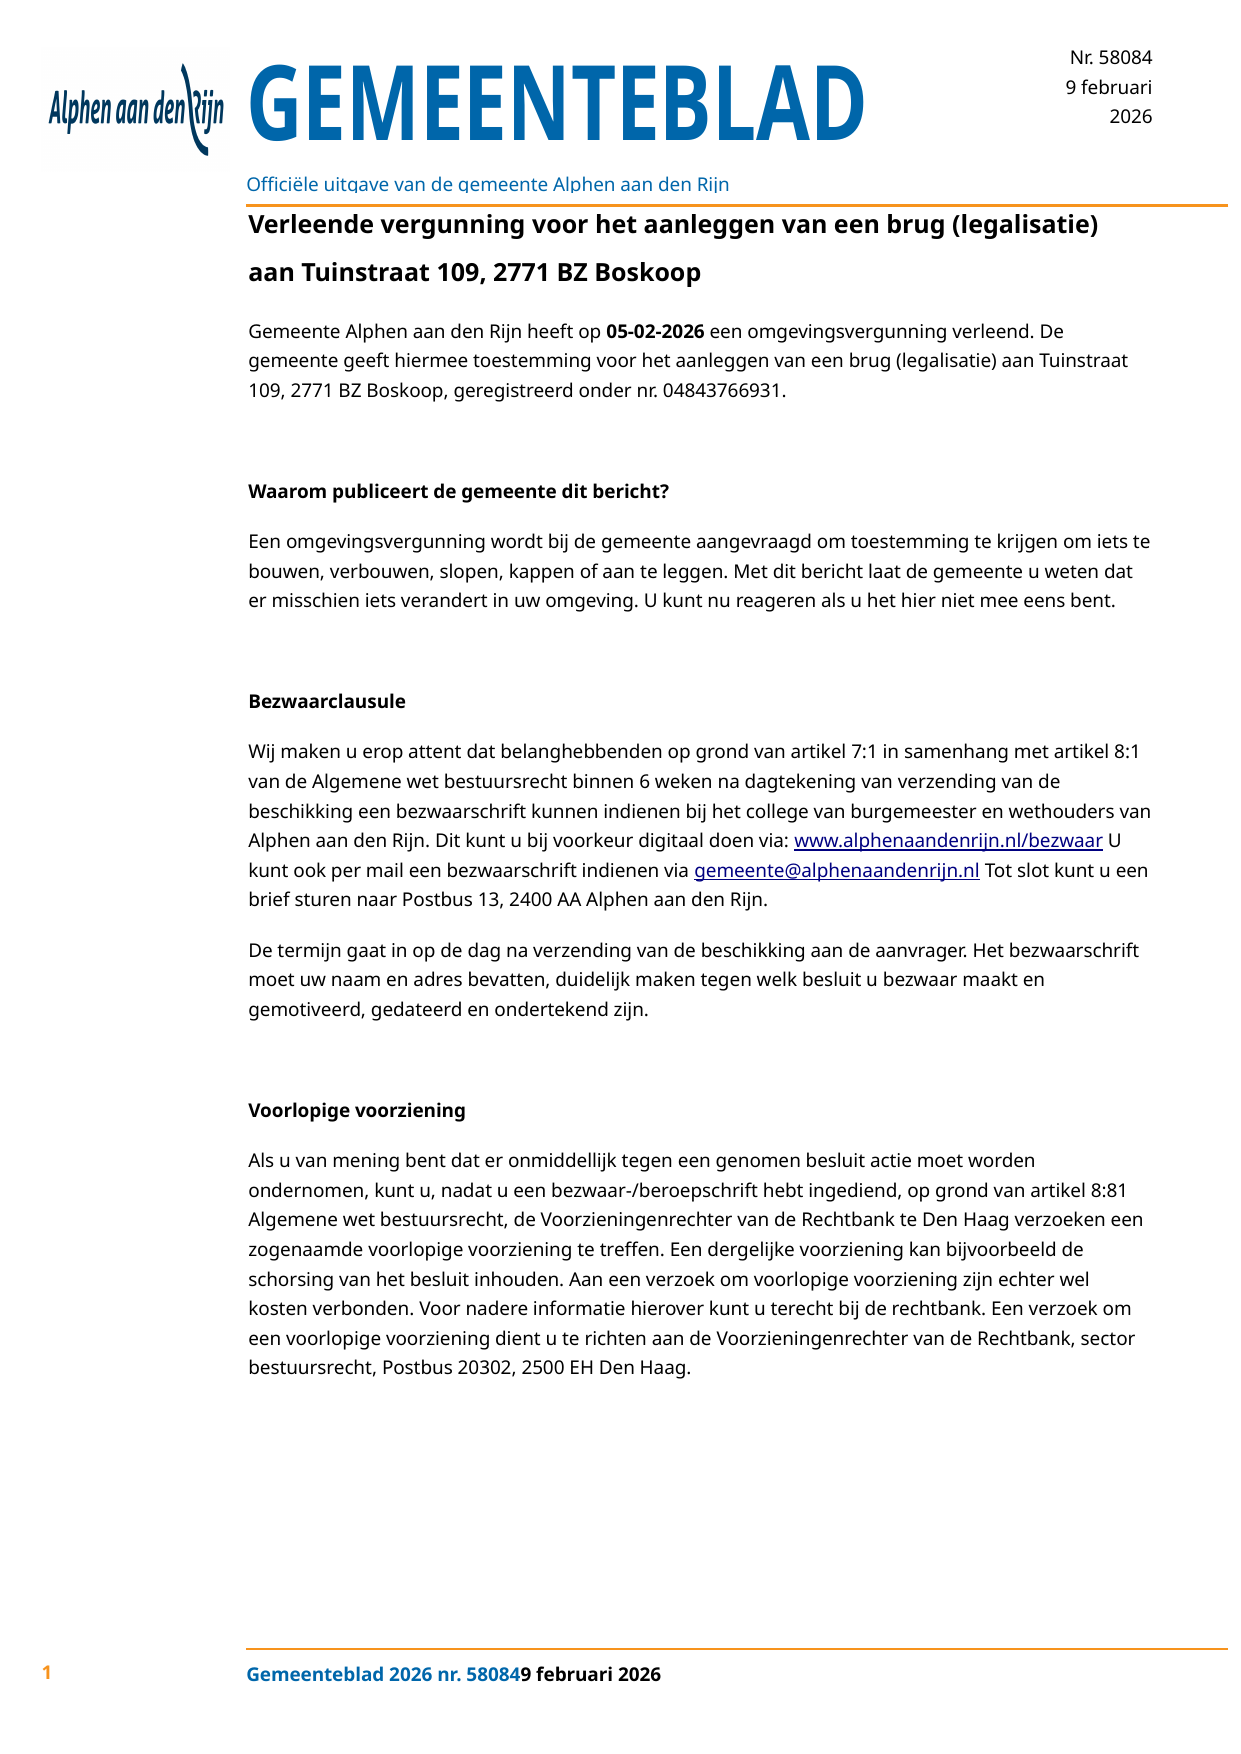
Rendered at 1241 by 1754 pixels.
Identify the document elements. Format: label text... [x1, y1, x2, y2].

text Waarom publiceert de gemeente dit bericht? [248, 478, 1152, 504]
text Voorlopige voorziening [248, 1097, 1152, 1123]
text Als u van mening bent dat er onmiddellijk tegen een genomen besluit actie moet worden ondernomen, kunt u, nadat u een bezwaar-/beroepschrift hebt ingediend, op grond van artikel 8:81 Algemene wet bestuursrecht, de Voorzieningenrechter van de Rechtbank te Den Haag verzoeken een zogenaamde voorlopige voorziening te treffen. Een dergelijke voorziening kan bijvoorbeeld de schorsing van het besluit inhouden. Aan een verzoek om voorlopige voorziening zijn echter wel kosten verbonden. Voor nadere informatie hierover kunt u terecht bij de rechtbank. Een verzoek om een voorlopige voorziening dient u te richten aan de Voorzieningenrechter van de Rechtbank, sector bestuursrecht, Postbus 20302, 2500 EH Den Haag. [248, 1147, 1152, 1380]
text Verleende vergunning voor het aanleggen van een brug (legalisatie) aan Tuinstraat 109, 2771 BZ Boskoop [248, 207, 1152, 288]
text Gemeente Alphen aan den Rijn heeft op 05-02-2026 een omgevingsvergunning verleend. De gemeente geeft hiermee toestemming voor het aanleggen van een brug (legalisatie) aan Tuinstraat 109, 2771 BZ Boskoop, geregistreerd onder nr. 04843766931. [248, 318, 1152, 403]
text Wij maken u erop attent dat belanghebbenden op grond van artikel 7:1 in samenhang met artikel 8:1 van de Algemene wet bestuursrecht binnen 6 weken na dagtekening van verzending van de beschikking een bezwaarschrift kunnen indienen bij het college van burgemeester en wethouders van Alphen aan den Rijn. Dit kunt u bij voorkeur digitaal doen via: www.alphenaandenrijn.nl/bezwaar U kunt ook per mail een bezwaarschrift indienen via gemeente@alphenaandenrijn.nl Tot slot kunt u een brief sturen naar Postbus 13, 2400 AA Alphen aan den Rijn. [248, 739, 1152, 912]
text Een omgevingsvergunning wordt bij de gemeente aangevraagd om toestemming te krijgen om iets te bouwen, verbouwen, slopen, kappen of aan te leggen. Met dit bericht laat de gemeente u weten dat er misschien iets verandert in uw omgeving. U kunt nu reageren als u het hier niet mee eens bent. [248, 528, 1152, 613]
text Bezwaarclausule [248, 688, 1152, 714]
picture [41, 47, 231, 172]
text De termijn gaat in op de dag na verzending van de beschikking aan de aanvrager. Het bezwaarschrift moet uw naam en adres bevatten, duidelijk maken tegen welk besluit u bezwaar maakt en gemotiveerd, gedateerd en ondertekend zijn. [248, 937, 1152, 1022]
